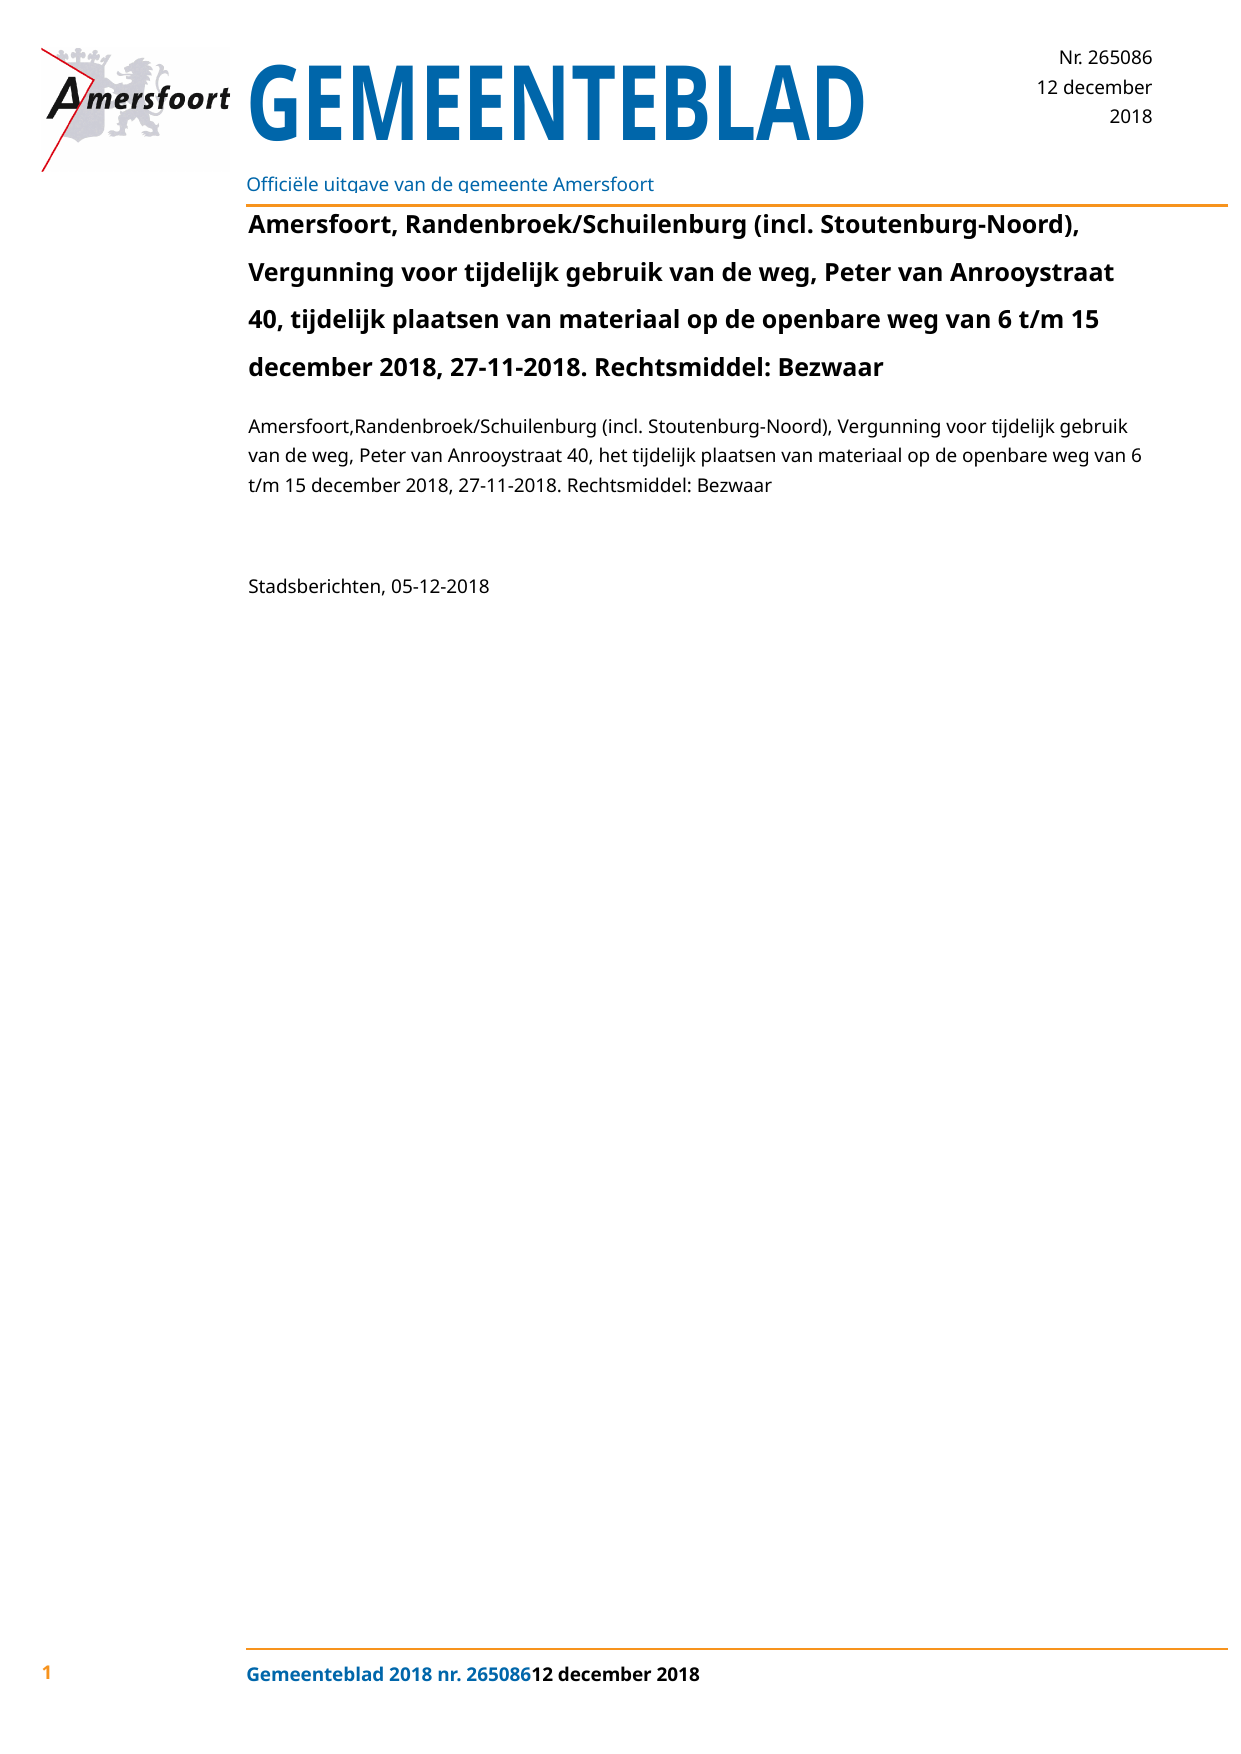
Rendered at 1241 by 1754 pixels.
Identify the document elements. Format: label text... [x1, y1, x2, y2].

text Amersfoort, Randenbroek/Schuilenburg (incl. Stoutenburg-Noord), Vergunning voor tijdelijk gebruik van de weg, Peter van Anrooystraat 40, tijdelijk plaatsen van materiaal op de openbare weg van 6 t/m 15 december 2018, 27-11-2018. Rechtsmiddel: Bezwaar [248, 207, 1152, 384]
picture [41, 47, 231, 172]
text Stadsberichten, 05-12-2018 [248, 573, 1152, 599]
text Amersfoort,Randenbroek/Schuilenburg (incl. Stoutenburg-Noord), Vergunning voor tijdelijk gebruik van de weg, Peter van Anrooystraat 40, het tijdelijk plaatsen van materiaal op de openbare weg van 6 t/m 15 december 2018, 27-11-2018. Rechtsmiddel: Bezwaar [248, 413, 1152, 498]
